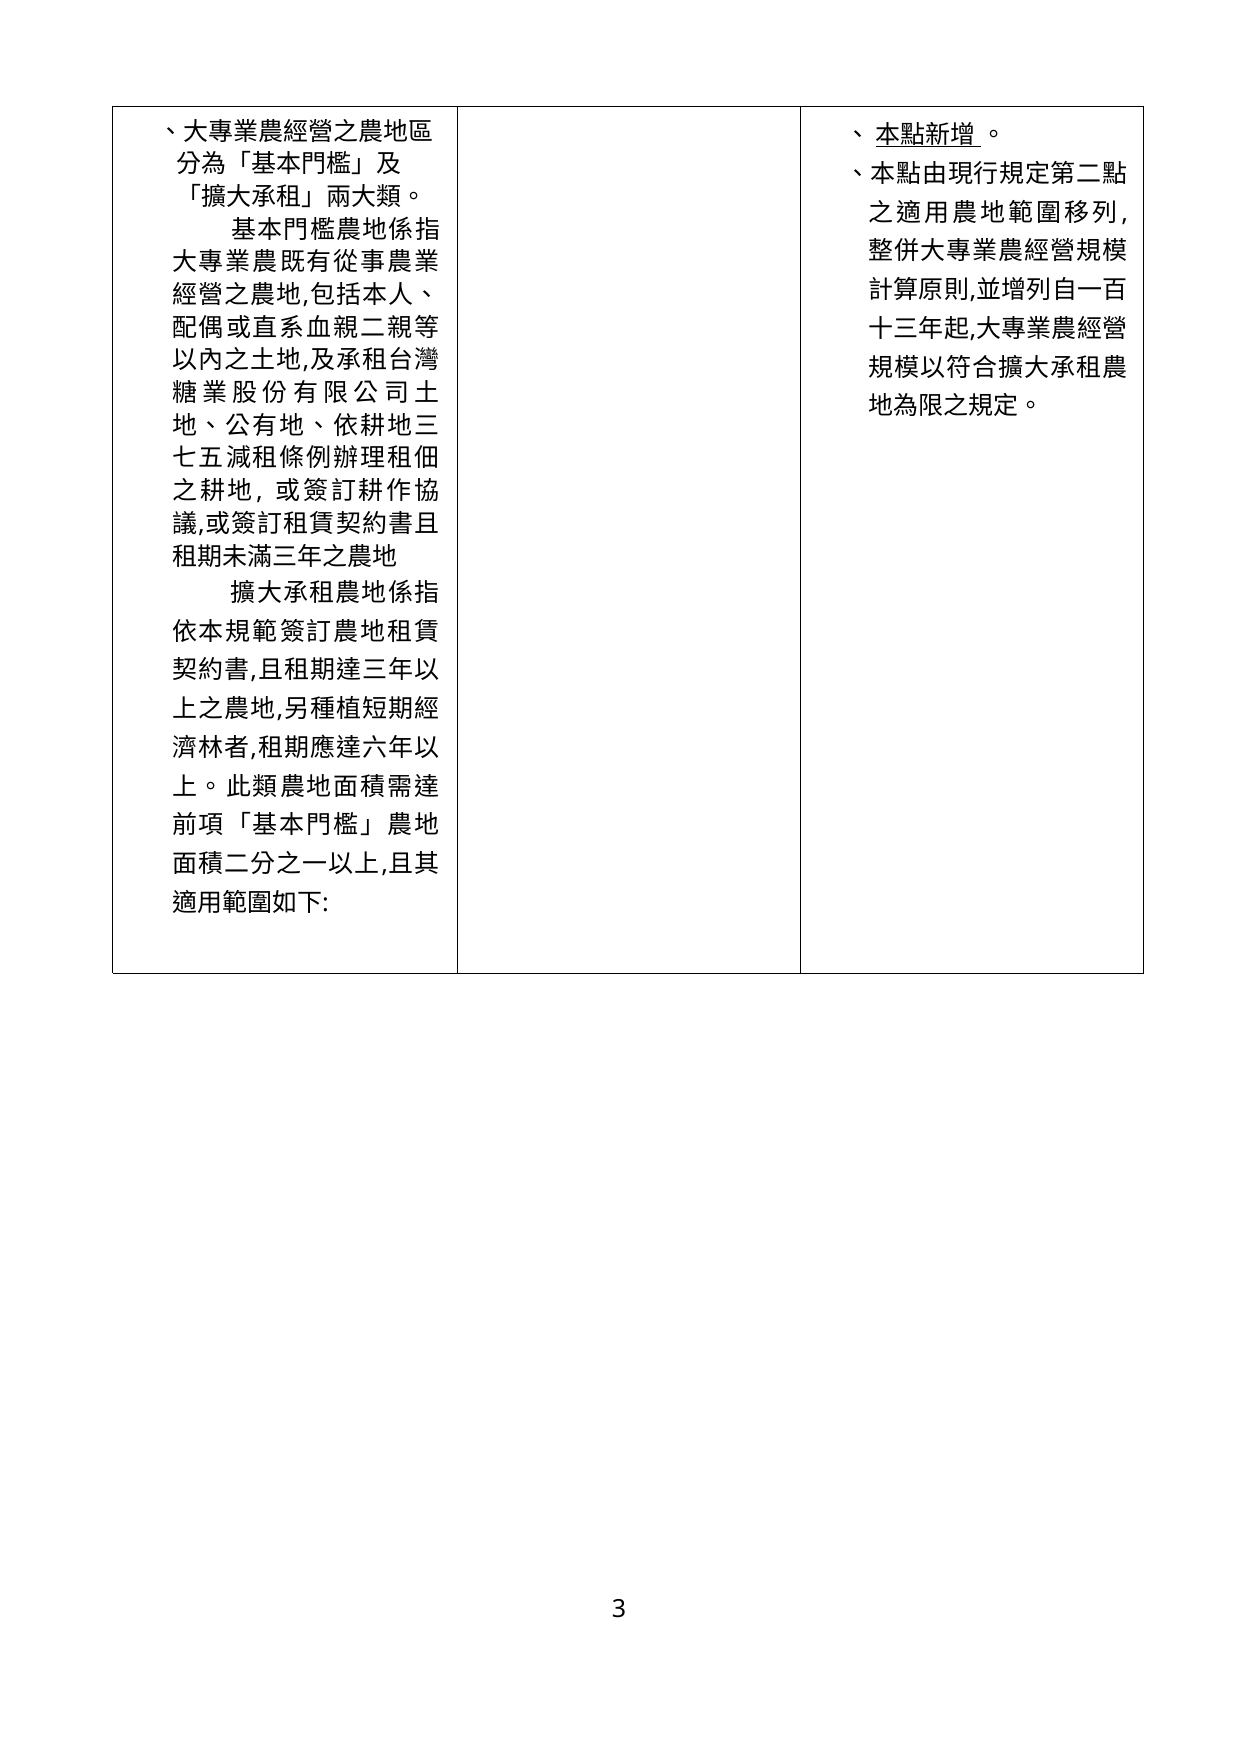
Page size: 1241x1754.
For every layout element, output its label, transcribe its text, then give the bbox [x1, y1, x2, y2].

table_cell [458, 107, 800, 973]
table_cell 、 本點新增 。 、本點由現行規定第二點之適用農地範圍移列, 整併大專業農經營規模計算原則,並增列自一百十三年起,大專業農經營規模以符合擴大承租農地為限之規定。 [801, 107, 1143, 973]
table_cell 、大專業農經營之農地區分為「基本門檻」及「擴大承租」兩大類。 基本門檻農地係指大專業農既有從事農業經營之農地,包括本人、配偶或直系血親二親等以內之土地,及承租台灣糖業股份有限公司土地、公有地、依耕地三七五減租條例辦理租佃之耕地, 或簽訂耕作協議,或簽訂租賃契約書且租期未滿三年之農地 擴大承租農地係指依本規範簽訂農地租賃契約書,且租期達三年以上之農地,另種植短期經濟林者,租期應達六年以上。此類農地面積需達前項「基本門檻」農地面積二分之一以上,且其適用範圍如下: [113, 107, 457, 973]
